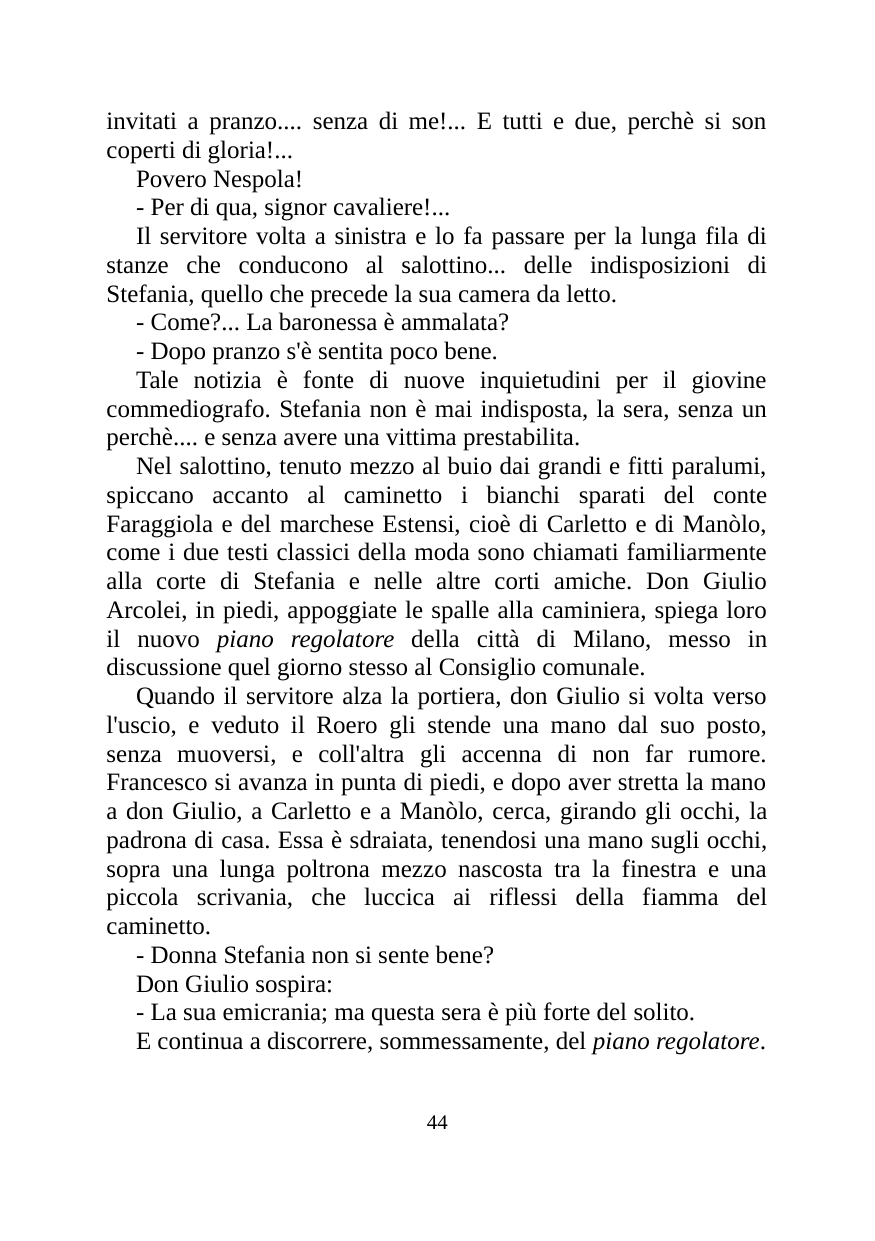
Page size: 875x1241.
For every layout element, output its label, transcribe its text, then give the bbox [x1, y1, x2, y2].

text - Dopo pranzo s'è sentita poco bene. [106, 336, 768, 365]
text - La sua emicrania; ma questa sera è più forte del solito. [106, 997, 768, 1026]
text - Per di qua, signor cavaliere!... [106, 192, 768, 221]
text Tale notizia è fonte di nuove inquietudini per il giovine commediografo. Stefania non è mai indisposta, la sera, senza un perchè.... e senza avere una vittima prestabilita. [106, 365, 768, 451]
text E continua a discorrere, sommessamente, del piano regolatore. [106, 1026, 768, 1055]
text Don Giulio sospira: [106, 969, 768, 997]
text - Come?... La baronessa è ammalata? [106, 307, 768, 336]
text Nel salottino, tenuto mezzo al buio dai grandi e fitti paralumi, spiccano accanto al caminetto i bianchi sparati del conte Faraggiola e del marchese Estensi, cioè di Carletto e di Manòlo, come i due testi classici della moda sono chiamati familiarmente alla corte di Stefania e nelle altre corti amiche. Don Giulio Arcolei, in piedi, appoggiate le spalle alla caminiera, spiega loro il nuovo piano regolatore della città di Milano, messo in discussione quel giorno stesso al Consiglio comunale. [106, 451, 768, 681]
text Quando il servitore alza la portiera, don Giulio si volta verso l'uscio, e veduto il Roero gli stende una mano dal suo posto, senza muoversi, e coll'altra gli accenna di non far rumore. Francesco si avanza in punta di piedi, e dopo aver stretta la mano a don Giulio, a Carletto e a Manòlo, cerca, girando gli occhi, la padrona di casa. Essa è sdraiata, tenendosi una mano sugli occhi, sopra una lunga poltrona mezzo nascosta tra la finestra e una piccola scrivania, che luccica ai riflessi della fiamma del caminetto. [106, 681, 768, 940]
text Povero Nespola! [106, 164, 768, 192]
text Il servitore volta a sinistra e lo fa passare per la lunga fila di stanze che conducono al salottino... delle indisposizioni di Stefania, quello che precede la sua camera da letto. [106, 221, 768, 307]
text invitati a pranzo.... senza di me!... E tutti e due, perchè si son coperti di gloria!... [106, 106, 768, 164]
text - Donna Stefania non si sente bene? [106, 940, 768, 969]
